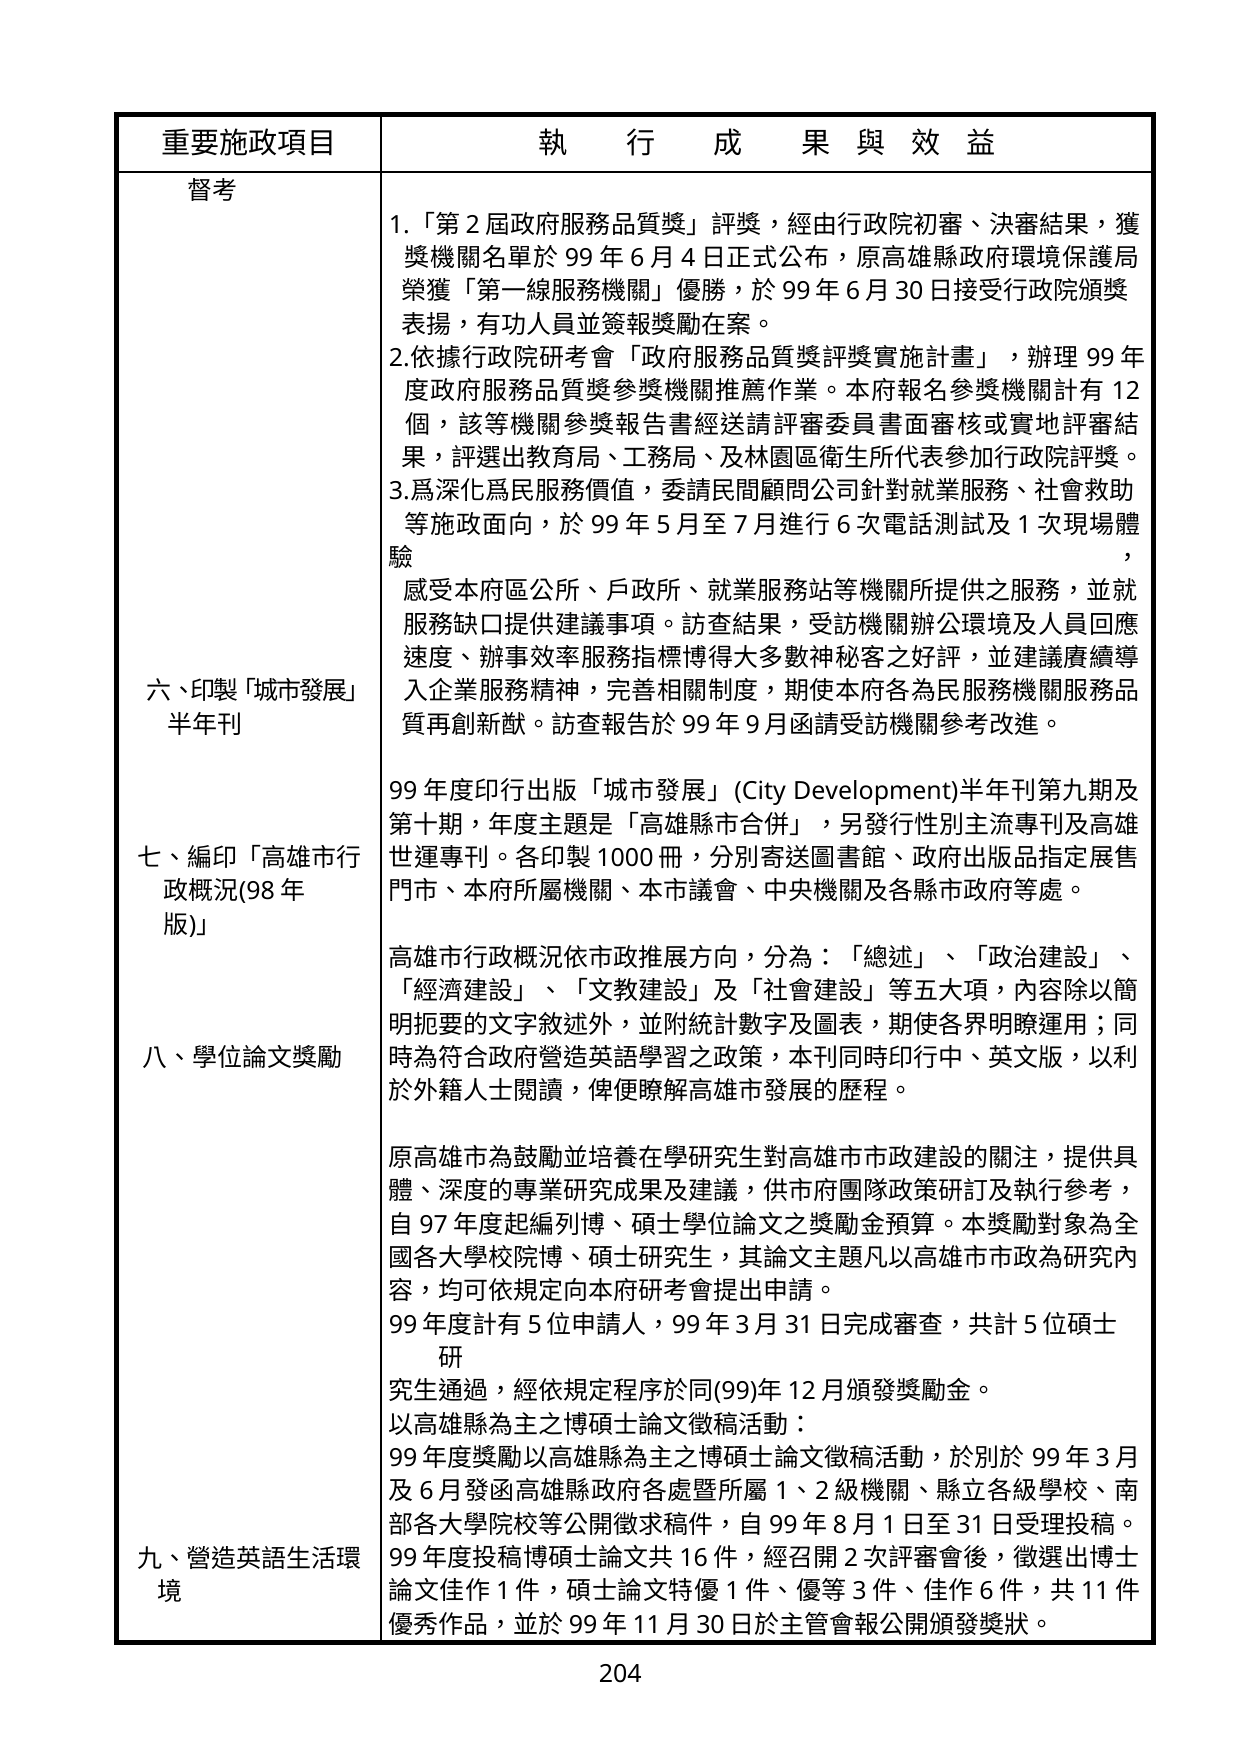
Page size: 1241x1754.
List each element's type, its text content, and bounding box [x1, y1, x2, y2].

table_header 重要施政項目 [119, 117, 380, 171]
table_cell 督考 六、印製「城市發展」 半年刊 七、編印「高雄市行 政概況(98年 版)」 八、學位論文獎勵 九、營造英語生活環 境 [119, 173, 380, 1640]
table_header 執 行 成 果 與 效 益 [382, 117, 1151, 171]
table_cell 1.「第2屆政府服務品質獎」評獎，經由行政院初審、決審結果，獲 獎機關名單於99年6月4日正式公布，原高雄縣政府環境保護局 榮獲「第一線服務機關」優勝，於99年6月30日接受行政院頒獎 表揚，有功人員並簽報獎勵在案。 2.依據行政院研考會「政府服務品質獎評獎實施計畫」，辦理99年 度政府服務品質奬參獎機關推薦作業。本府報名參獎機關計有12 個，該等機關參獎報告書經送請評審委員書面審核或實地評審結 果，評選出教育局、工務局、及林園區衛生所代表參加行政院評獎。 3.爲深化爲民服務價值，委請民間顧問公司針對就業服務、社會救助 等施政面向，於99年5月至7月進行6次電話測試及1次現場體驗， 感受本府區公所、戶政所、就業服務站等機關所提供之服務，並就 服務缺口提供建議事項。訪查結果，受訪機關辦公環境及人員回應 速度、辦事效率服務指標博得大多數神秘客之好評，並建議賡續導 入企業服務精神，完善相關制度，期使本府各為民服務機關服務品 質再創新猷。訪查報告於99年9月函請受訪機關參考改進。 99年度印行出版「城市發展」(City Development)半年刊第九期及 第十期，年度主題是「高雄縣市合併」，另發行性別主流專刊及高雄 世運專刊。各印製1000冊，分別寄送圖書館、政府出版品指定展售 門市、本府所屬機關、本市議會、中央機關及各縣市政府等處。 高雄市行政概況依市政推展方向，分為：「總述」、「政治建設」、 「經濟建設」、「文教建設」及「社會建設」等五大項，內容除以簡 明扼要的文字敘述外，並附統計數字及圖表，期使各界明瞭運用；同 時為符合政府營造英語學習之政策，本刊同時印行中、英文版，以利 於外籍人士閱讀，俾便瞭解高雄市發展的歷程。 原高雄市為鼓勵並培養在學研究生對高雄市市政建設的關注，提供具 體、深度的專業研究成果及建議，供市府團隊政策研訂及執行參考， 自97年度起編列博、碩士學位論文之獎勵金預算。本獎勵對象為全 國各大學校院博、碩士研究生，其論文主題凡以高雄市市政為研究內 容，均可依規定向本府研考會提出申請。 99年度計有5位申請人，99年3月31日完成審查，共計5位碩士研 究生通過，經依規定程序於同(99)年12月頒發獎勵金。 以高雄縣為主之博碩士論文徵稿活動： 99年度獎勵以高雄縣為主之博碩士論文徵稿活動，於別於99年3月 及6月發函高雄縣政府各處暨所屬1、2級機關、縣立各級學校、南 部各大學院校等公開徵求稿件，自99年8月1日至31日受理投稿。 99年度投稿博碩士論文共16件，經召開2次評審會後，徵選出博士 論文佳作1件，碩士論文特優1件、優等3件、佳作6件，共11件 優秀作品，並於99年11月30日於主管會報公開頒發奬狀。 [382, 173, 1151, 1640]
